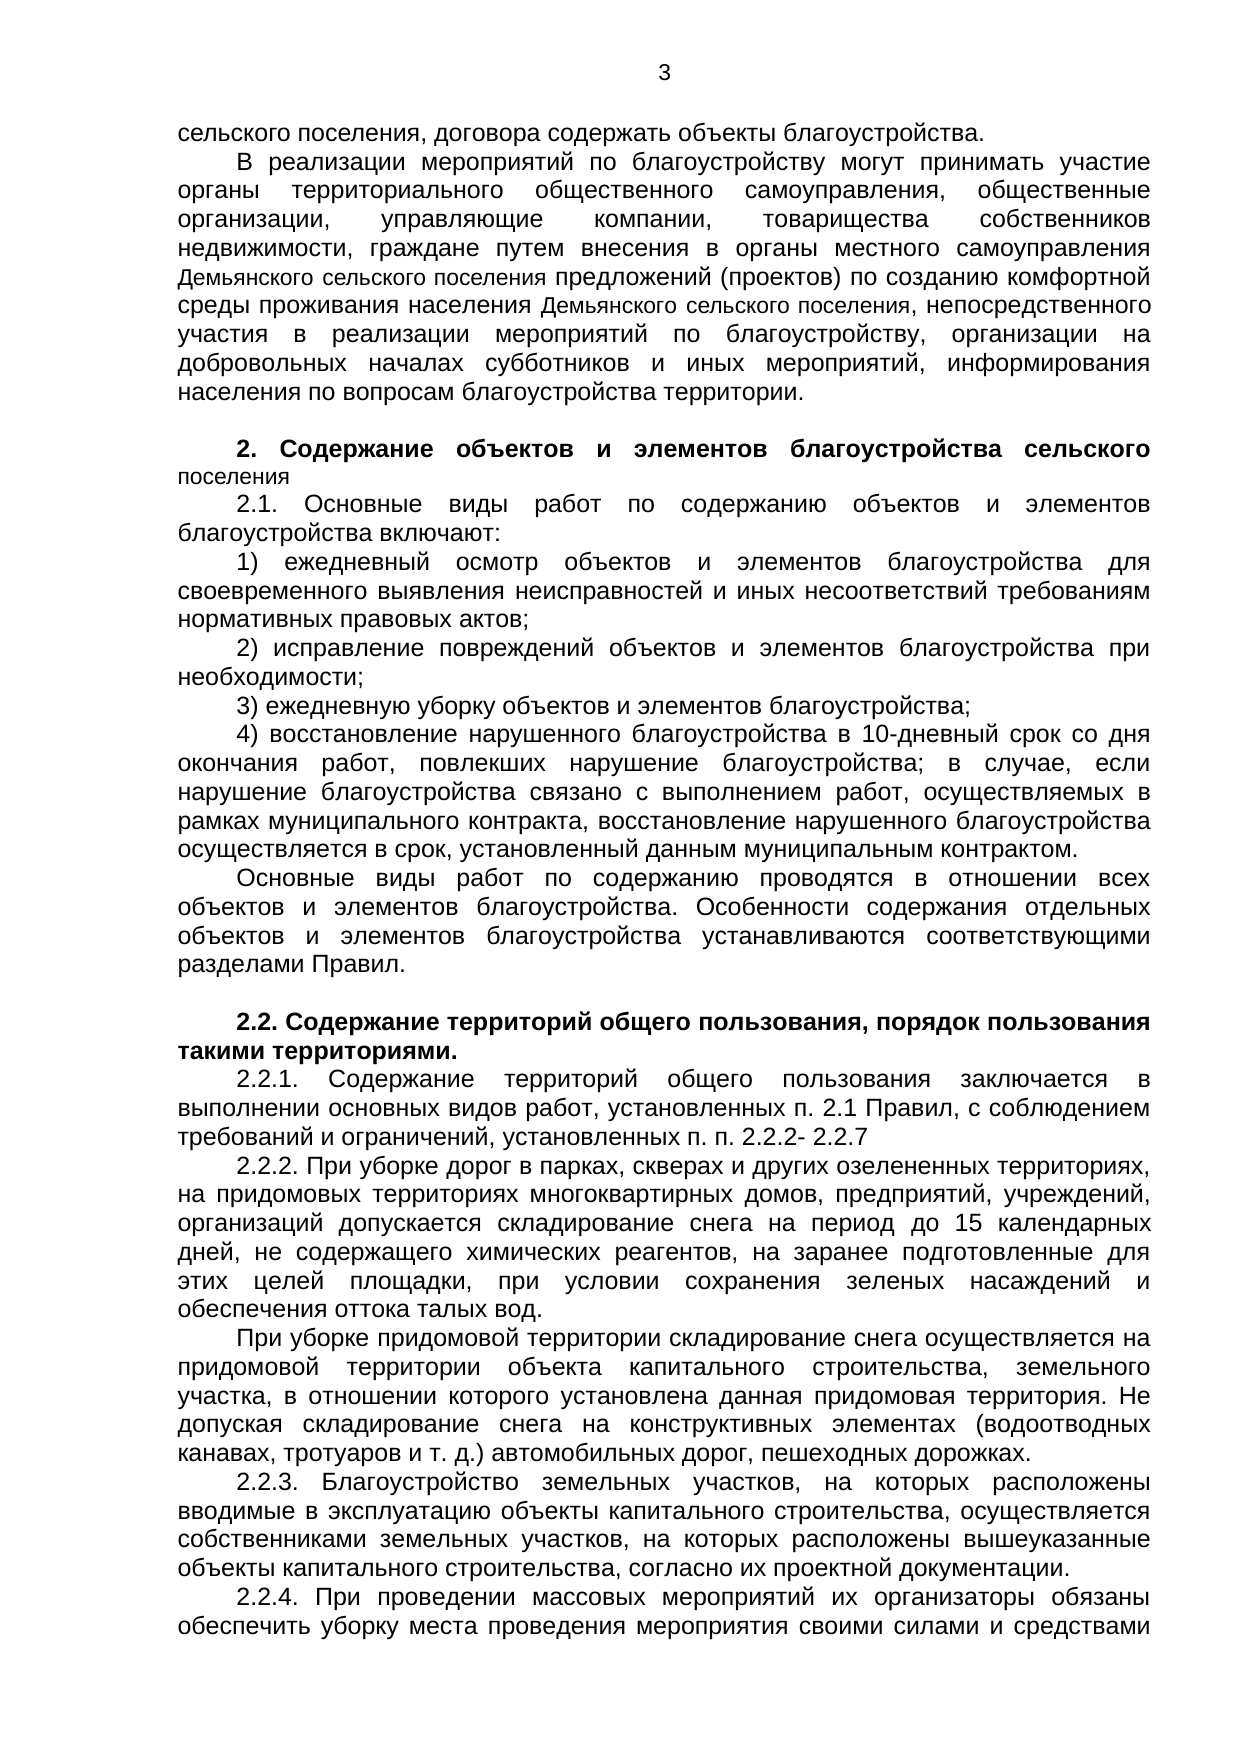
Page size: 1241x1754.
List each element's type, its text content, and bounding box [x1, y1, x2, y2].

text При уборке придомовой территории складирование снега осуществляется на придомовой территории объекта капитального строительства, земельного участка, в отношении которого установлена данная придомовая территория. Не допуская складирование снега на конструктивных элементах (водоотводных канавах, тротуаров и т. д.) автомобильных дорог, пешеходных дорожках. [177, 1323, 1152, 1467]
text сельского поселения, договора содержать объекты благоустройства. [177, 118, 1152, 147]
text 2.2.4. При проведении массовых мероприятий их организаторы обязаны обеспечить уборку места проведения мероприятия своими силами и средствами [177, 1582, 1152, 1639]
text 2.2.1. Содержание территорий общего пользования заключается в выполнении основных видов работ, установленных п. 2.1 Правил, с соблюдением требований и ограничений, установленных п. п. 2.2.2- 2.2.7 [177, 1064, 1152, 1151]
text 1) ежедневный осмотр объектов и элементов благоустройства для своевременного выявления неисправностей и иных несоответствий требованиям нормативных правовых актов; [177, 547, 1152, 633]
text 3) ежедневную уборку объектов и элементов благоустройства; [177, 691, 1152, 719]
text Основные виды работ по содержанию проводятся в отношении всех объектов и элементов благоустройства. Особенности содержания отдельных объектов и элементов благоустройства устанавливаются соответствующими разделами Правил. [177, 863, 1152, 978]
text 2) исправление повреждений объектов и элементов благоустройства при необходимости; [177, 633, 1152, 691]
text 2. Содержание объектов и элементов благоустройства сельского поселения [177, 434, 1152, 489]
text 2.1. Основные виды работ по содержанию объектов и элементов благоустройства включают: [177, 489, 1152, 547]
text 4) восстановление нарушенного благоустройства в 10-дневный срок со дня окончания работ, повлекших нарушение благоустройства; в случае, если нарушение благоустройства связано с выполнением работ, осуществляемых в рамках муниципального контракта, восстановление нарушенного благоустройства осуществляется в срок, установленный данным муниципальным контрактом. [177, 719, 1152, 863]
text В реализации мероприятий по благоустройству могут принимать участие органы территориального общественного самоуправления, общественные организации, управляющие компании, товарищества собственников недвижимости, граждане путем внесения в органы местного самоуправления Демьянского сельского поселения предложений (проектов) по созданию комфортной среды проживания населения Демьянского сельского поселения, непосредственного участия в реализации мероприятий по благоустройству, организации на добровольных началах субботников и иных мероприятий, информирования населения по вопросам благоустройства территории. [177, 147, 1152, 406]
text 2.2.2. При уборке дорог в парках, скверах и других озелененных территориях, на придомовых территориях многоквартирных домов, предприятий, учреждений, организаций допускается складирование снега на период до 15 календарных дней, не содержащего химических реагентов, на заранее подготовленные для этих целей площадки, при условии сохранения зеленых насаждений и обеспечения оттока талых вод. [177, 1151, 1152, 1323]
text 2.2.3. Благоустройство земельных участков, на которых расположены вводимые в эксплуатацию объекты капитального строительства, осуществляется собственниками земельных участков, на которых расположены вышеуказанные объекты капитального строительства, согласно их проектной документации. [177, 1467, 1152, 1582]
text 2.2. Содержание территорий общего пользования, порядок пользования такими территориями. [177, 1007, 1152, 1064]
